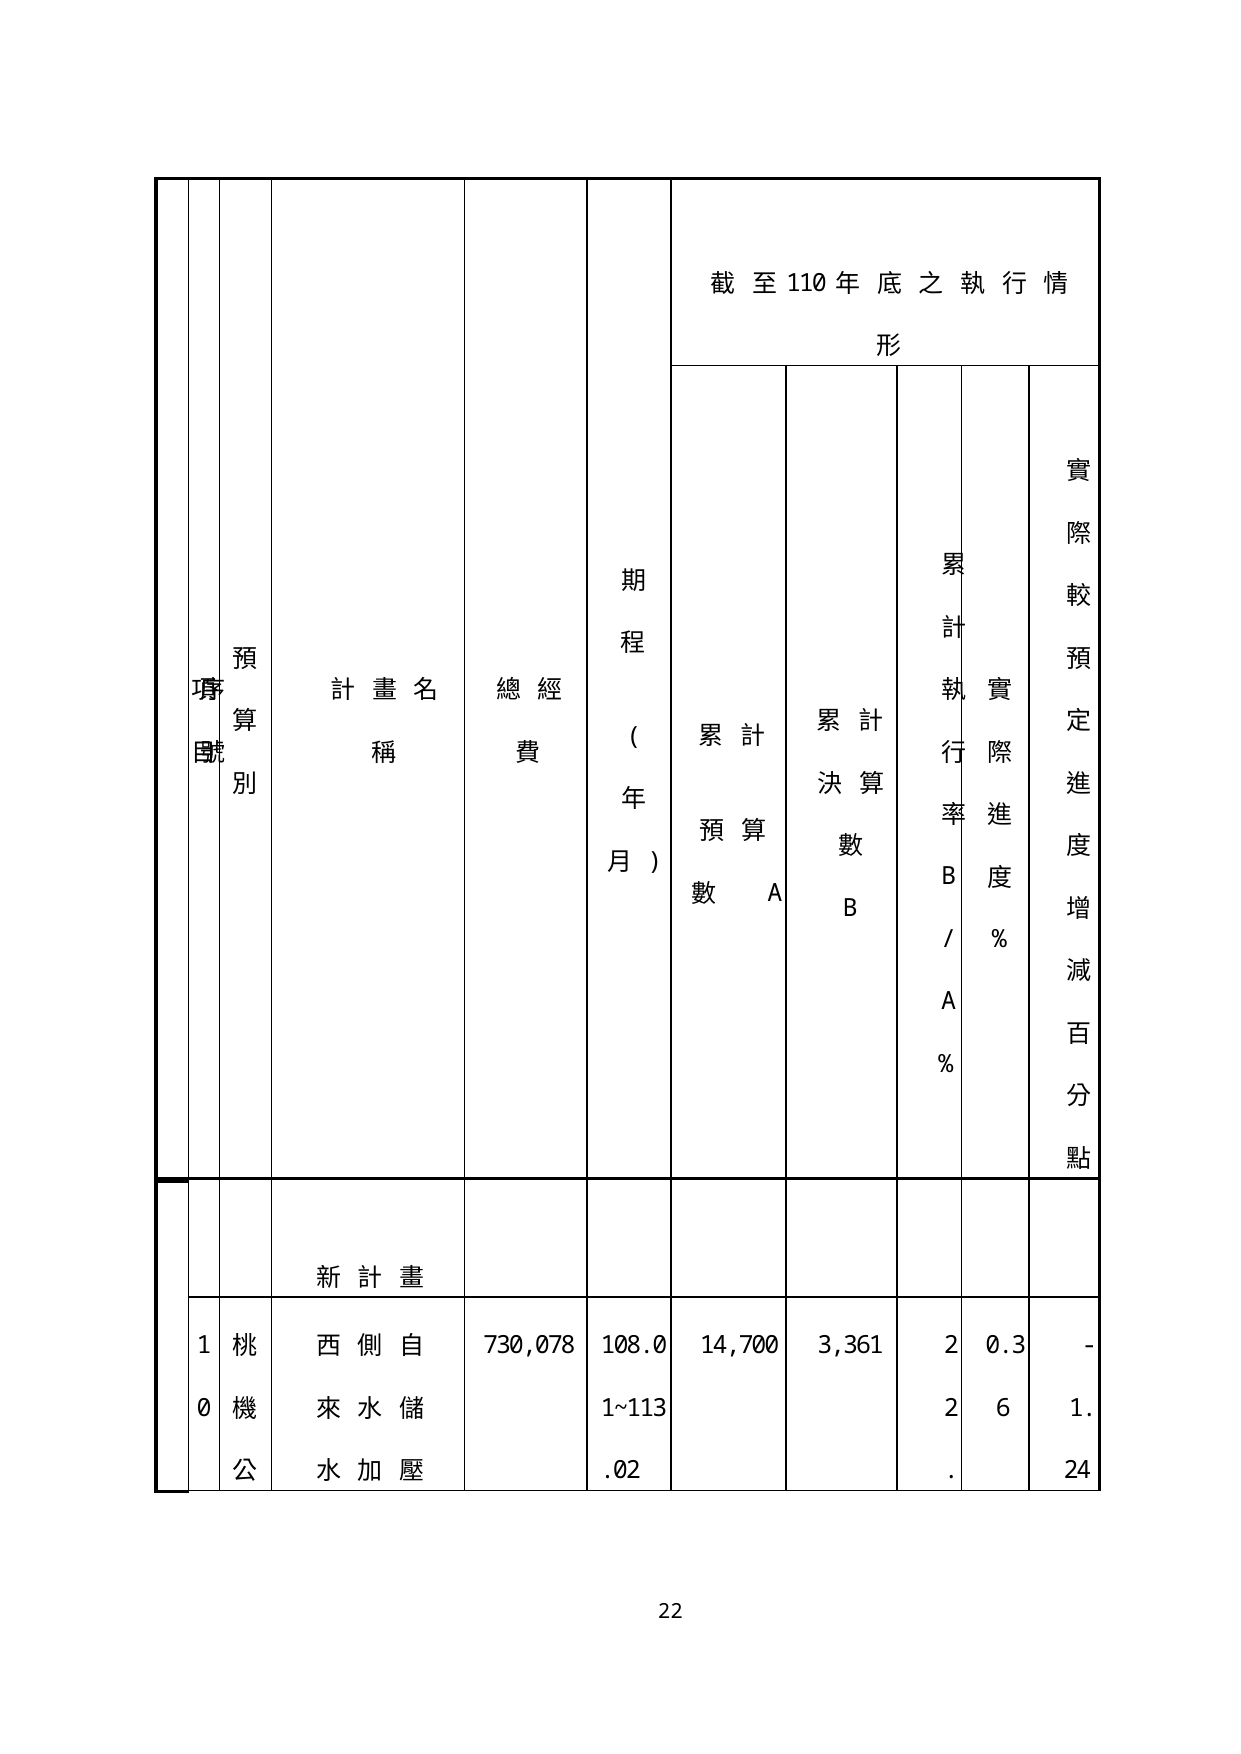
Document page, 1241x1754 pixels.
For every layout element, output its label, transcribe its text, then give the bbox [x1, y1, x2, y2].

table_cell 西側自來水儲水加壓 [272, 1298, 464, 1490]
table_cell 新計畫 [272, 1180, 464, 1296]
table_cell 10 [189, 1298, 219, 1490]
table_cell -1.24 [1030, 1298, 1098, 1490]
table_cell 實際較預定進度增減百分點 [1030, 366, 1098, 1177]
table_cell 3,361 [787, 1298, 896, 1490]
table_header 期程 (年月) [588, 180, 670, 1177]
table_cell 0.36 [962, 1298, 1028, 1490]
table_cell 實際進度% [962, 366, 1028, 1177]
table_cell 桃機公 [220, 1298, 271, 1490]
table_cell [189, 1180, 219, 1296]
table_cell 累計 決算數 B [787, 366, 896, 1177]
table_header 總經費 [465, 180, 586, 1177]
table_cell [1030, 1180, 1098, 1296]
table_cell 累計執行率B/A% [898, 366, 961, 1177]
table_cell [465, 1180, 586, 1296]
table_cell 730,078 [465, 1298, 586, 1490]
table_cell [588, 1180, 670, 1296]
table_cell 22. [898, 1298, 961, 1490]
table_cell 14,700 [672, 1298, 785, 1490]
table_cell [220, 1180, 271, 1296]
table_header 預算別 [220, 180, 271, 1177]
table_cell [787, 1180, 896, 1296]
table_cell [672, 1180, 785, 1296]
table_header 截至110年底之執行情形 [672, 180, 1098, 365]
table_cell [898, 1180, 961, 1296]
table_cell [962, 1180, 1028, 1296]
table_cell 未屆期計畫 [158, 1183, 188, 1490]
table_cell 累計 預算數 A [672, 366, 785, 1177]
table_header 序號 [189, 180, 219, 1177]
table_header 項目 [158, 180, 188, 1177]
table_cell 108.01~113.02 [588, 1298, 670, 1490]
table_header 計畫名稱 [272, 180, 464, 1177]
